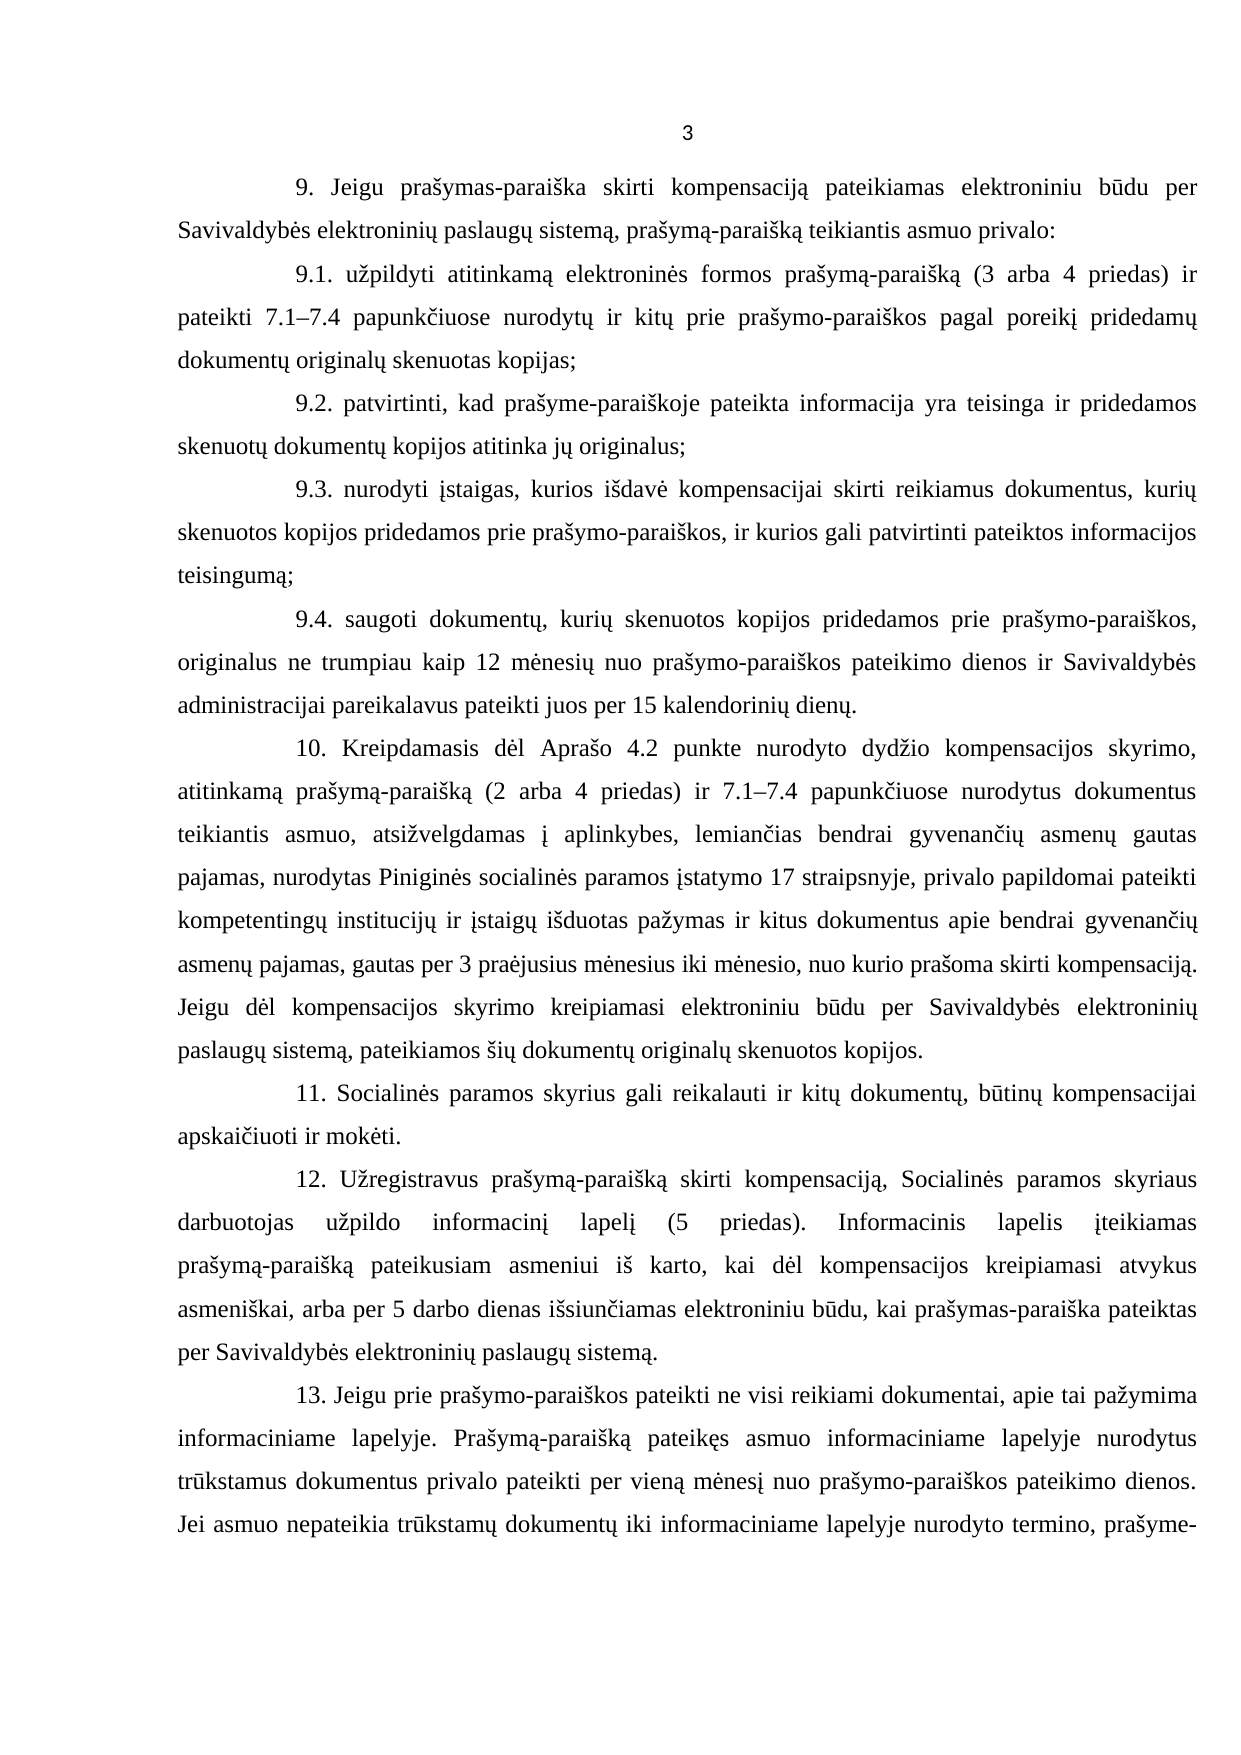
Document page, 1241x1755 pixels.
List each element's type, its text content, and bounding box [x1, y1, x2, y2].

text 11. Socialinės paramos skyrius gali reikalauti ir kitų dokumentų, būtinų kompensacijai apskaičiuoti ir mokėti. [177, 1078, 1198, 1150]
text 9. Jeigu prašymas-paraiška skirti kompensaciją pateikiamas elektroniniu būdu per Savivaldybės elektroninių paslaugų sistemą, prašymą-paraišką teikiantis asmuo privalo: [177, 172, 1198, 244]
text 10. Kreipdamasis dėl Aprašo 4.2 punkte nurodyto dydžio kompensacijos skyrimo, atitinkamą prašymą-paraišką (2 arba 4 priedas) ir 7.1–7.4 papunkčiuose nurodytus dokumentus teikiantis asmuo, atsižvelgdamas į aplinkybes, lemiančias bendrai gyvenančių asmenų gautas pajamas, nurodytas Piniginės socialinės paramos įstatymo 17 straipsnyje, privalo papildomai pateikti kompetentingų institucijų ir įstaigų išduotas pažymas ir kitus dokumentus apie bendrai gyvenančių asmenų pajamas, gautas per 3 praėjusius mėnesius iki mėnesio, nuo kurio prašoma skirti kompensaciją. Jeigu dėl kompensacijos skyrimo kreipiamasi elektroniniu būdu per Savivaldybės elektroninių paslaugų sistemą, pateikiamos šių dokumentų originalų skenuotos kopijos. [177, 733, 1198, 1064]
text 9.3. nurodyti įstaigas, kurios išdavė kompensacijai skirti reikiamus dokumentus, kurių skenuotos kopijos pridedamos prie prašymo-paraiškos, ir kurios gali patvirtinti pateiktos informacijos teisingumą; [177, 474, 1198, 589]
text 13. Jeigu prie prašymo-paraiškos pateikti ne visi reikiami dokumentai, apie tai pažymima informaciniame lapelyje. Prašymą-paraišką pateikęs asmuo informaciniame lapelyje nurodytus trūkstamus dokumentus privalo pateikti per vieną mėnesį nuo prašymo-paraiškos pateikimo dienos. Jei asmuo nepateikia trūkstamų dokumentų iki informaciniame lapelyje nurodyto termino, prašyme- [177, 1380, 1198, 1538]
text 9.2. patvirtinti, kad prašyme-paraiškoje pateikta informacija yra teisinga ir pridedamos skenuotų dokumentų kopijos atitinka jų originalus; [177, 388, 1198, 460]
text 12. Užregistravus prašymą-paraišką skirti kompensaciją, Socialinės paramos skyriaus darbuotojas užpildo informacinį lapelį (5 priedas). Informacinis lapelis įteikiamas prašymą-paraišką pateikusiam asmeniui iš karto, kai dėl kompensacijos kreipiamasi atvykus asmeniškai, arba per 5 darbo dienas išsiunčiamas elektroniniu būdu, kai prašymas-paraiška pateiktas per Savivaldybės elektroninių paslaugų sistemą. [177, 1164, 1198, 1366]
text 9.1. užpildyti atitinkamą elektroninės formos prašymą-paraišką (3 arba 4 priedas) ir pateikti 7.1–7.4 papunkčiuose nurodytų ir kitų prie prašymo-paraiškos pagal poreikį pridedamų dokumentų originalų skenuotas kopijas; [177, 259, 1198, 374]
text 9.4. saugoti dokumentų, kurių skenuotos kopijos pridedamos prie prašymo-paraiškos, originalus ne trumpiau kaip 12 mėnesių nuo prašymo-paraiškos pateikimo dienos ir Savivaldybės administracijai pareikalavus pateikti juos per 15 kalendorinių dienų. [177, 604, 1198, 719]
